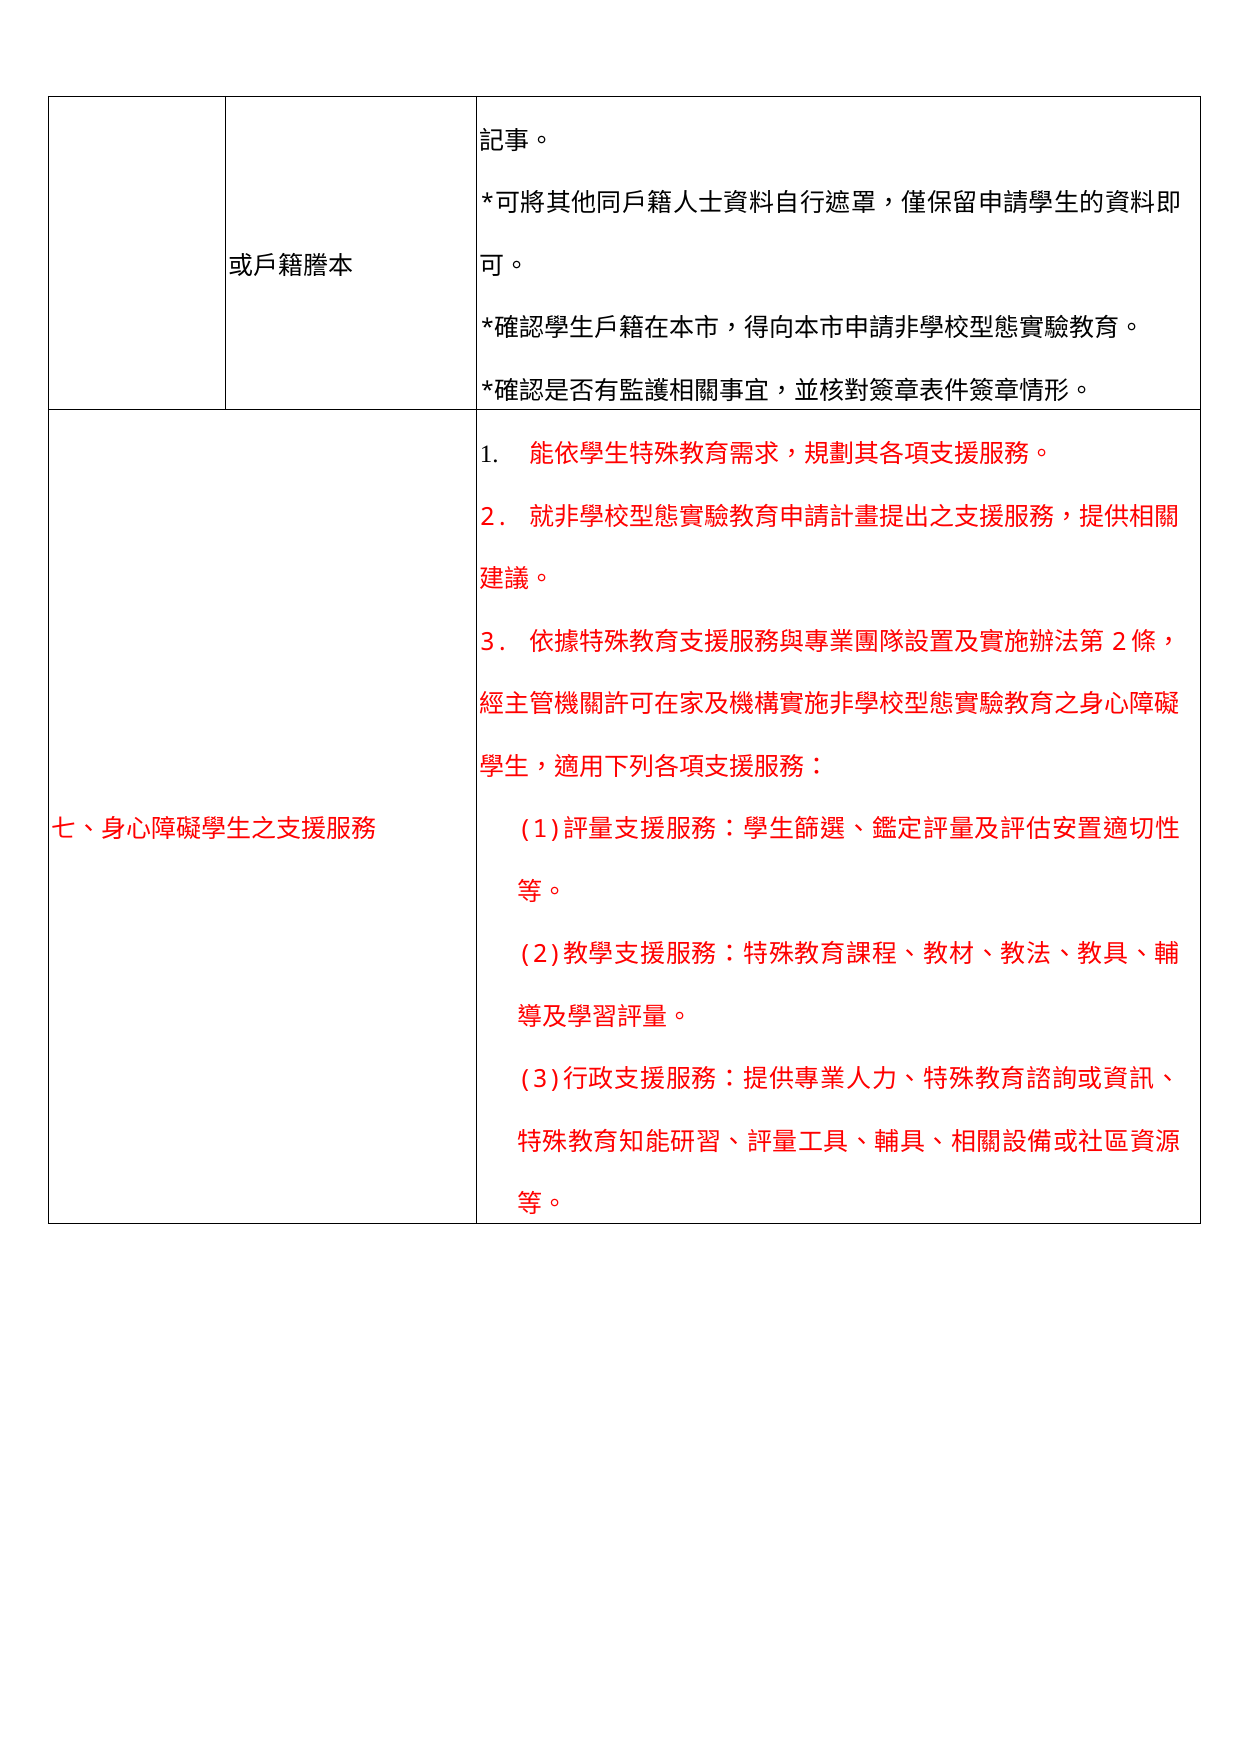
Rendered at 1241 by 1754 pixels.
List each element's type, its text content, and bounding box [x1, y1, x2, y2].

table_cell [49, 97, 225, 409]
table_cell 或戶籍謄本 [226, 97, 476, 409]
table_cell 能依學生特殊教育需求，規劃其各項支援服務。 就非學校型態實驗教育申請計畫提出之支援服務，提供相關建議。 依據特殊教育支援服務與專業團隊設置及實施辦法第2條，經主管機關許可在家及機構實施非學校型態實驗教育之身心障礙學生，適用下列各項支援服務： (1)評量支援服務：學生篩選、鑑定評量及評估安置適切性等。 (2)教學支援服務：特殊教育課程、教材、教法、教具、輔導及學習評量。 (3)行政支援服務：提供專業人力、特殊教育諮詢或資訊、特殊教育知能研習、評量工具、輔具、相關設備或社區資源等。 [477, 410, 1200, 1223]
table_cell 記事。 *可將其他同戶籍人士資料自行遮罩，僅保留申請學生的資料即可。 *確認學生戶籍在本市，得向本市申請非學校型態實驗教育。 *確認是否有監護相關事宜，並核對簽章表件簽章情形。 [477, 97, 1200, 409]
table_cell 七、身心障礙學生之支援服務 [49, 410, 476, 1223]
